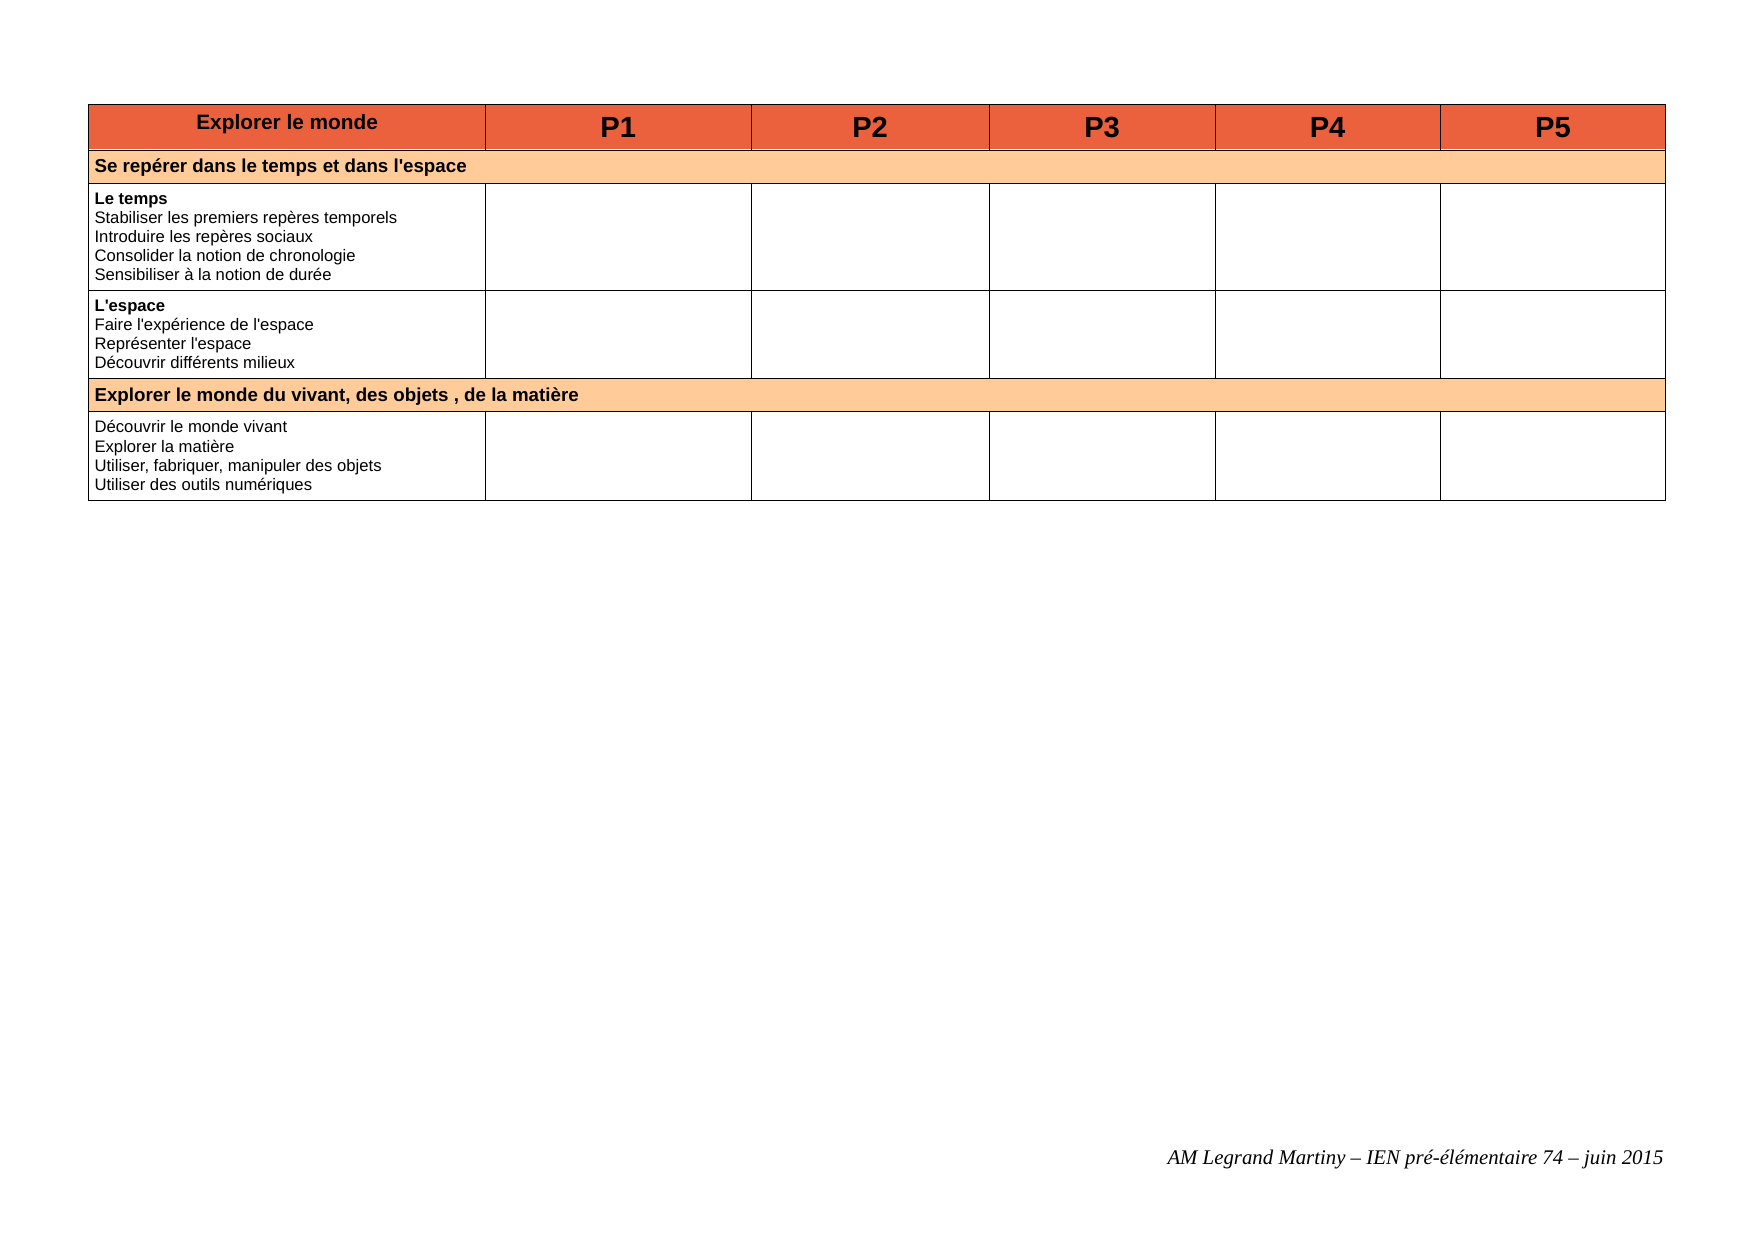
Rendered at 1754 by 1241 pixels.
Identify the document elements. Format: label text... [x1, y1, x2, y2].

table_cell [1441, 184, 1665, 290]
table_cell [1216, 184, 1440, 290]
table_cell Le temps Stabiliser les premiers repères temporels Introduire les repères sociaux Consolider la notion de chronologie Sensibiliser à la notion de durée [89, 184, 485, 290]
table_cell [752, 184, 989, 290]
table_cell L'espace Faire l'expérience de l'espace Représenter l'espace Découvrir différents milieux [89, 291, 485, 378]
table_header P5 [1441, 105, 1665, 149]
table_header P1 [486, 105, 751, 149]
table_header P4 [1216, 105, 1440, 149]
table_cell [1441, 412, 1665, 499]
table_cell [990, 291, 1215, 378]
table_cell [990, 412, 1215, 499]
table_cell [486, 184, 751, 290]
table_cell [486, 412, 751, 499]
table_header Explorer le monde [89, 105, 485, 149]
table_cell Se repérer dans le temps et dans l'espace [89, 151, 1665, 183]
table_cell [752, 412, 989, 499]
table_cell [1441, 291, 1665, 378]
table_cell [990, 184, 1215, 290]
table_cell Explorer le monde du vivant, des objets , de la matière [89, 379, 1665, 411]
table_cell [1216, 291, 1440, 378]
table_cell [752, 291, 989, 378]
table_header P2 [752, 105, 989, 149]
table_cell [1216, 412, 1440, 499]
table_cell Découvrir le monde vivant Explorer la matière Utiliser, fabriquer, manipuler des objets Utiliser des outils numériques [89, 412, 485, 499]
table_cell [486, 291, 751, 378]
table_header P3 [990, 105, 1215, 149]
